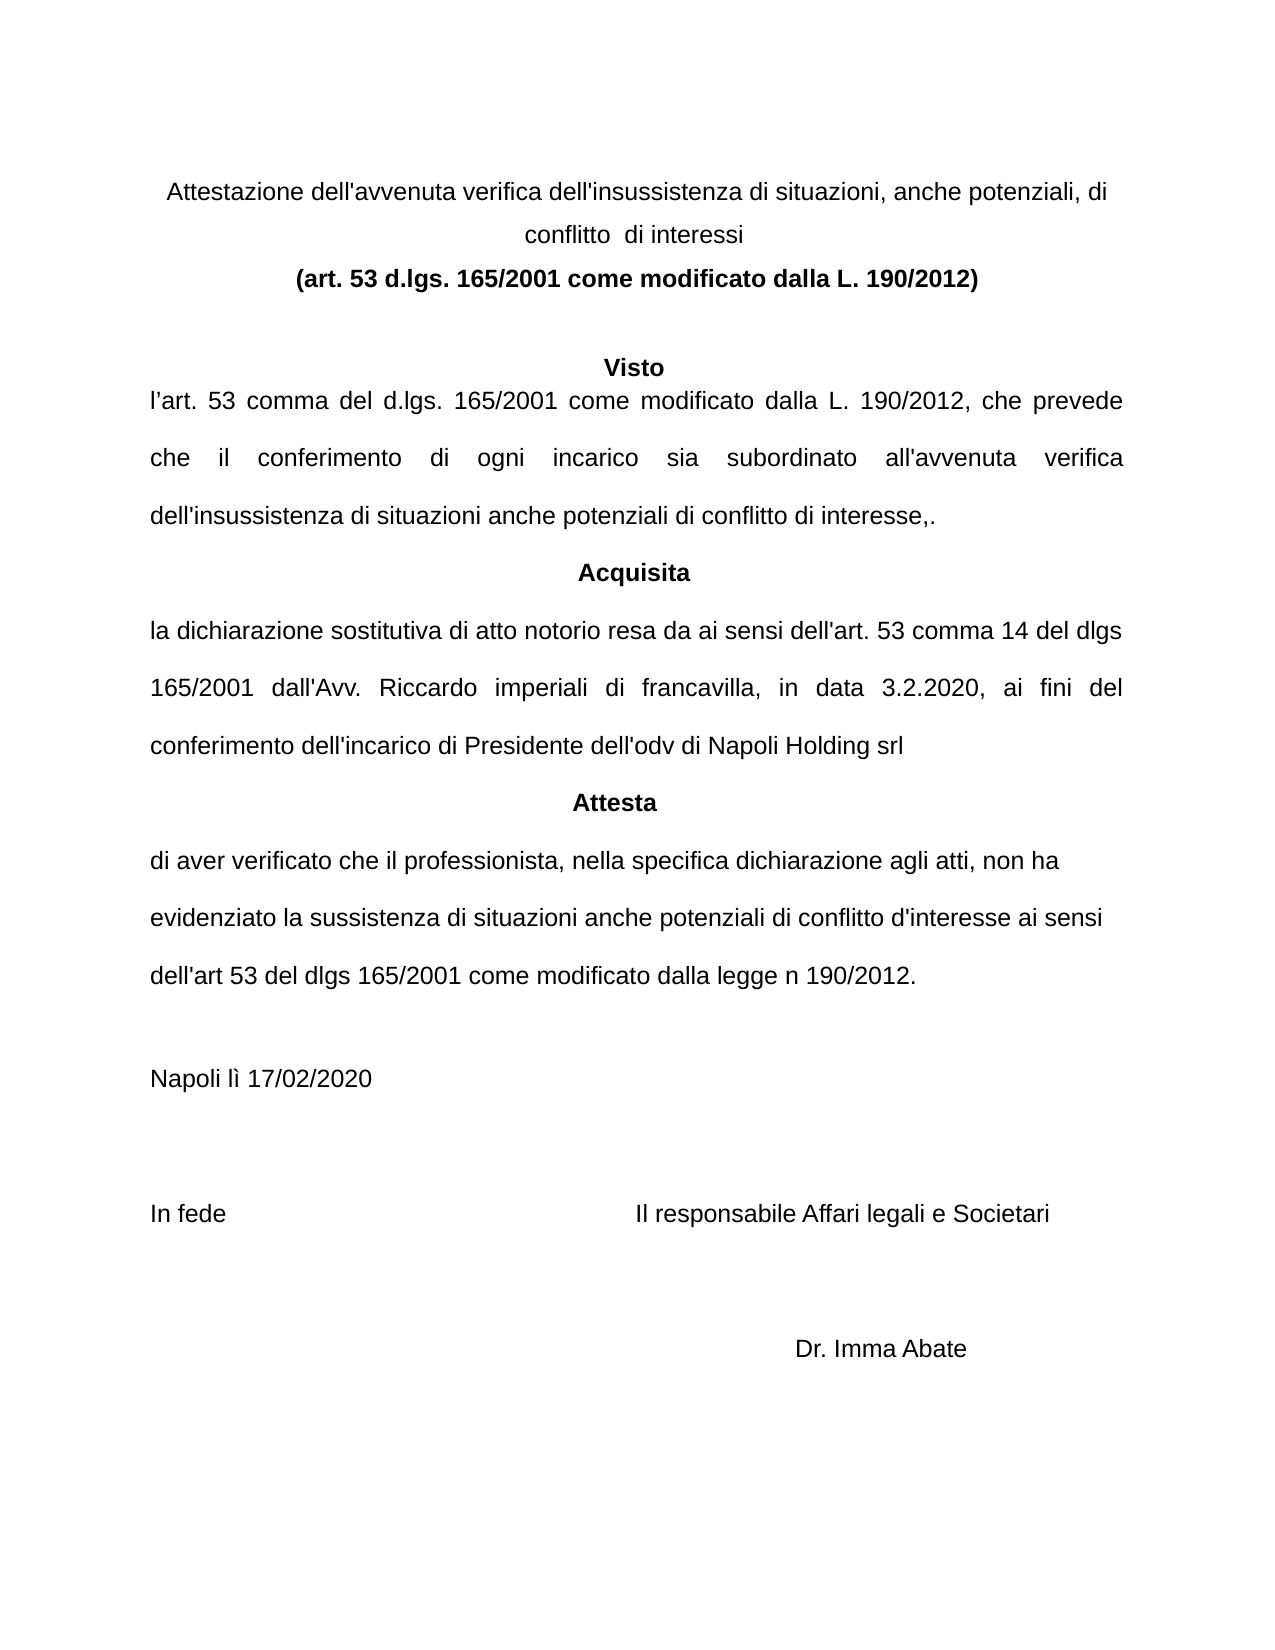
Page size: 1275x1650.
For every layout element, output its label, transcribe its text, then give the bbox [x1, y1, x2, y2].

text Dr. Imma Abate [150, 1333, 1125, 1362]
text Acquisita [150, 558, 1125, 587]
text Visto [150, 353, 1125, 381]
text Napoli lì 17/02/2020 [150, 1064, 1125, 1093]
text l’art. 53 comma del d.lgs. 165/2001 come modificato dalla L. 190/2012, che prevede che il conferimento di ogni incarico sia subordinato all'avvenuta verifica dell'insussistenza di situazioni anche potenziali di conflitto di interesse,. [150, 386, 1125, 529]
text Attesta [150, 788, 1125, 817]
text In fede Il responsabile Affari legali e Societari [150, 1199, 1125, 1227]
text Attestazione dell'avvenuta verifica dell'insussistenza di situazioni, anche potenziali, di conflitto di interessi (art. 53 d.lgs. 165/2001 come modificato dalla L. 190/2012) [150, 177, 1125, 292]
text la dichiarazione sostitutiva di atto notorio resa da ai sensi dell'art. 53 comma 14 del dlgs 165/2001 dall'Avv. Riccardo imperiali di francavilla, in data 3.2.2020, ai fini del conferimento dell'incarico di Presidente dell'odv di Napoli Holding srl [150, 616, 1125, 759]
text di aver verificato che il professionista, nella specifica dichiarazione agli atti, non ha evidenziato la sussistenza di situazioni anche potenziali di conflitto d'interesse ai sensi dell'art 53 del dlgs 165/2001 come modificato dalla legge n 190/2012. [150, 846, 1125, 989]
